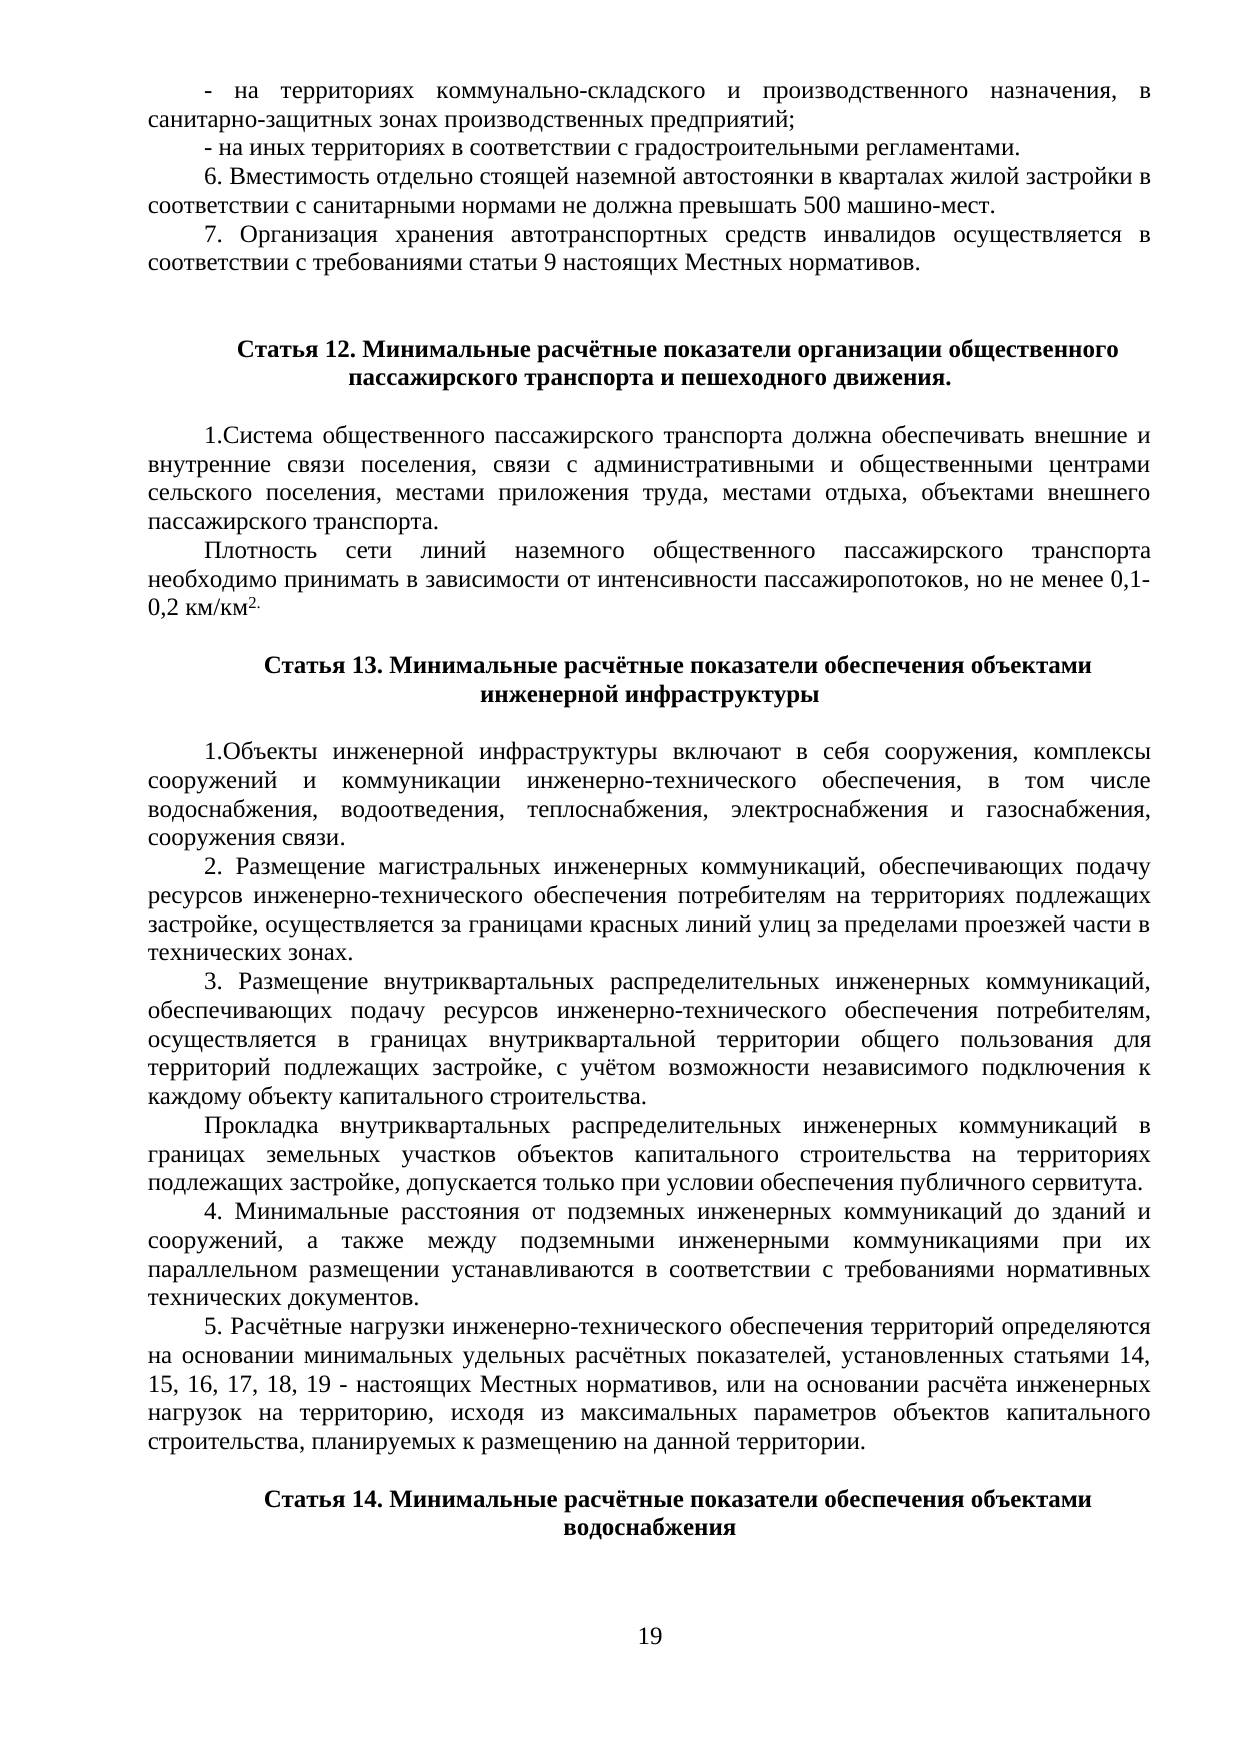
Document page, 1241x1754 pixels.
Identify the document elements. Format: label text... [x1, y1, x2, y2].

text 5. Расчётные нагрузки инженерно-технического обеспечения территорий определяются на основании минимальных удельных расчётных показателей, установленных статьями 14, 15, 16, 17, 18, 19 - настоящих Местных нормативов, или на основании расчёта инженерных нагрузок на территорию, исходя из максимальных параметров объектов капитального строительства, планируемых к размещению на данной территории. [148, 1311, 1152, 1455]
text 4. Минимальные расстояния от подземных инженерных коммуникаций до зданий и сооружений, а также между подземными инженерными коммуникациями при их параллельном размещении устанавливаются в соответствии с требованиями нормативных технических документов. [148, 1196, 1152, 1311]
text Прокладка внутриквартальных распределительных инженерных коммуникаций в границах земельных участков объектов капитального строительства на территориях подлежащих застройке, допускается только при условии обеспечения публичного сервитута. [148, 1110, 1152, 1196]
text 1.Система общественного пассажирского транспорта должна обеспечивать внешние и внутренние связи поселения, связи с административными и общественными центрами сельского поселения, местами приложения труда, местами отдыха, объектами внешнего пассажирского транспорта. [148, 420, 1152, 535]
text Статья 13. Минимальные расчётные показатели обеспечения объектами инженерной инфраструктуры [148, 650, 1152, 707]
text 6. Вместимость отдельно стоящей наземной автостоянки в кварталах жилой застройки в соответствии с санитарными нормами не должна превышать 500 машино-мест. [148, 161, 1152, 219]
text 1.Объекты инженерной инфраструктуры включают в себя сооружения, комплексы сооружений и коммуникации инженерно-технического обеспечения, в том числе водоснабжения, водоотведения, теплоснабжения, электроснабжения и газоснабжения, сооружения связи. [148, 736, 1152, 851]
text - на иных территориях в соответствии с градостроительными регламентами. [148, 132, 1152, 161]
text 3. Размещение внутриквартальных распределительных инженерных коммуникаций, обеспечивающих подачу ресурсов инженерно-технического обеспечения потребителям, осуществляется в границах внутриквартальной территории общего пользования для территорий подлежащих застройке, с учётом возможности независимого подключения к каждому объекту капитального строительства. [148, 966, 1152, 1110]
text - на территориях коммунально-складского и производственного назначения, в санитарно-защитных зонах производственных предприятий; [148, 75, 1152, 132]
text Статья 14. Минимальные расчётные показатели обеспечения объектами водоснабжения [148, 1484, 1152, 1541]
text 2. Размещение магистральных инженерных коммуникаций, обеспечивающих подачу ресурсов инженерно-технического обеспечения потребителям на территориях подлежащих застройке, осуществляется за границами красных линий улиц за пределами проезжей части в технических зонах. [148, 851, 1152, 966]
text Статья 12. Минимальные расчётные показатели организации общественного пассажирского транспорта и пешеходного движения. [148, 334, 1152, 391]
text 7. Организация хранения автотранспортных средств инвалидов осуществляется в соответствии с требованиями статьи 9 настоящих Местных нормативов. [148, 219, 1152, 276]
text Плотность сети линий наземного общественного пассажирского транспорта необходимо принимать в зависимости от интенсивности пассажиропотоков, но не менее 0,1-0,2 км/км2. [148, 535, 1152, 621]
